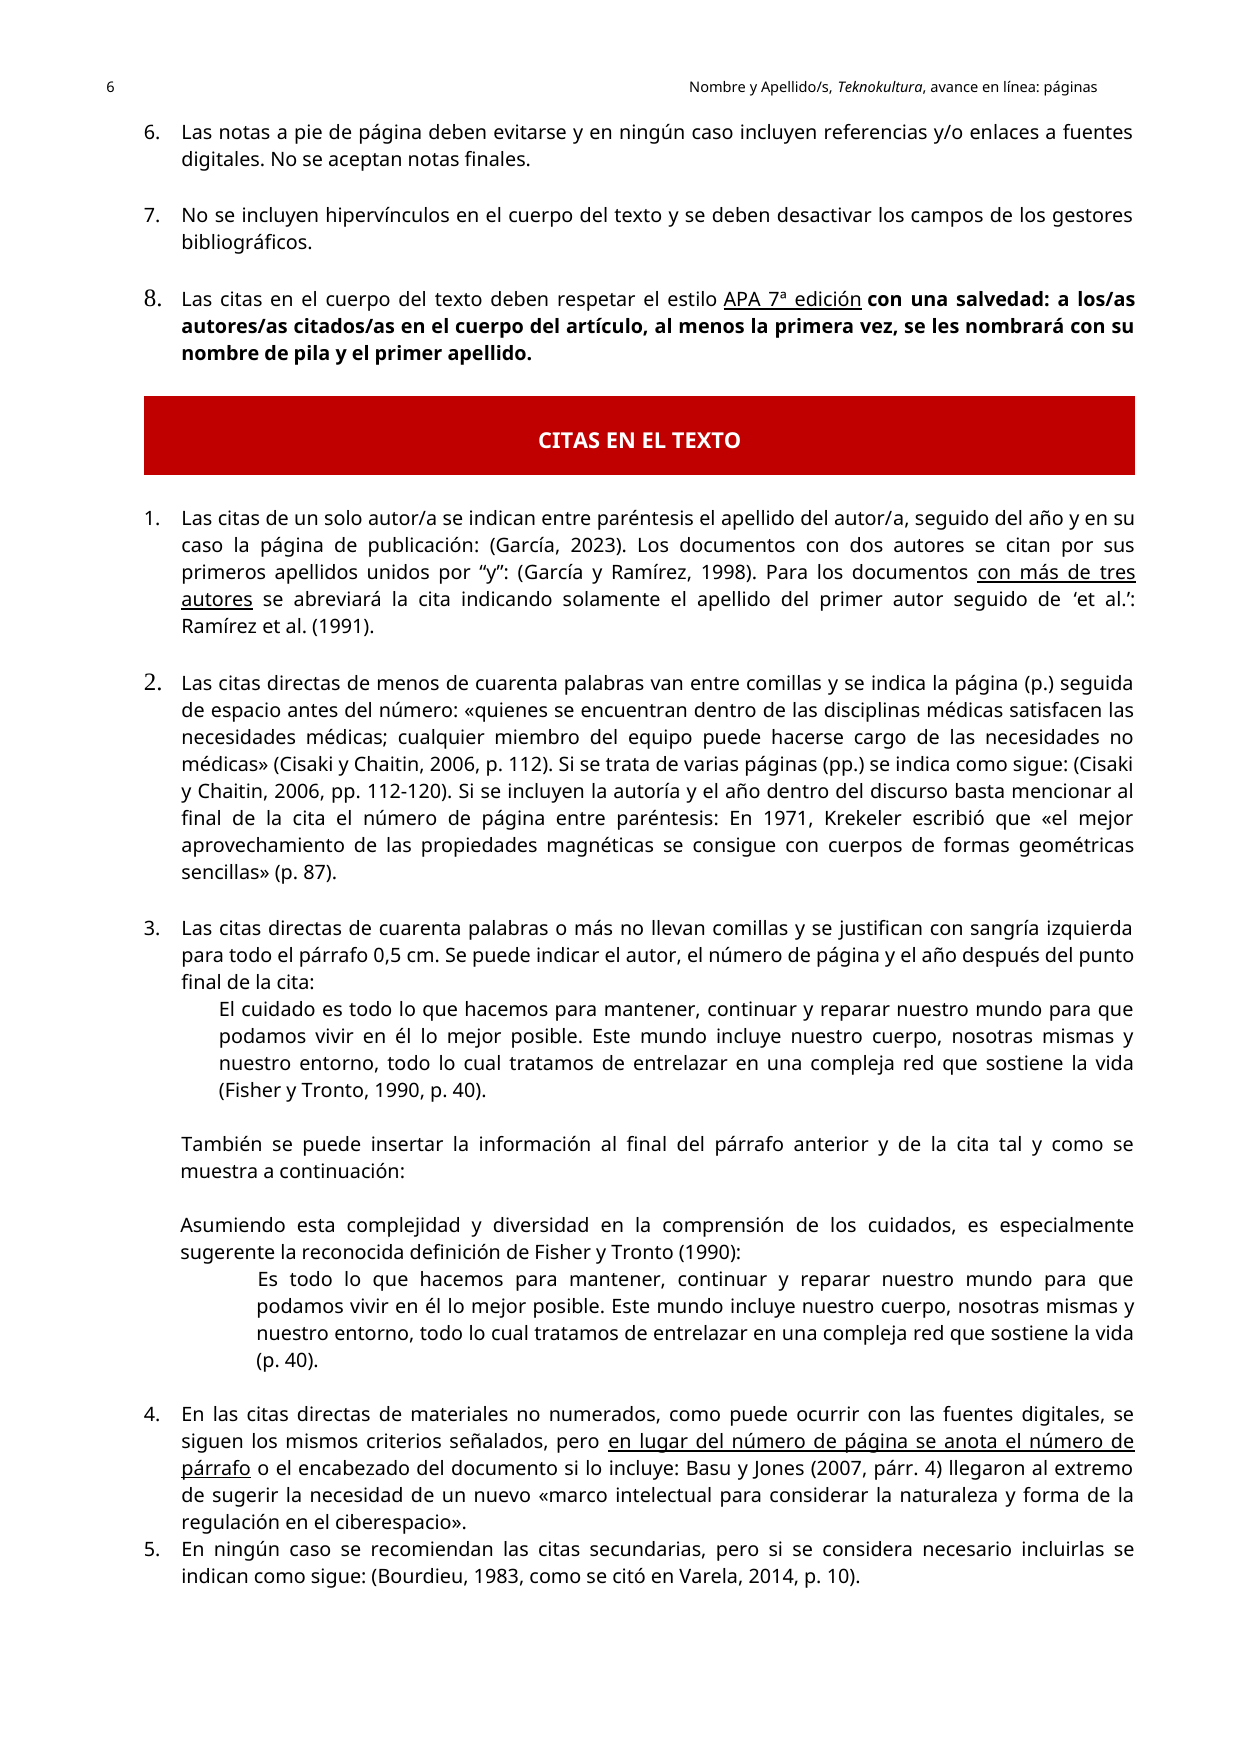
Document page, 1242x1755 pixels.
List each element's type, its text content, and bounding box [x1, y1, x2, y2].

list Las citas en el cuerpo del texto deben respetar el estilo APA 7ª edición con una salvedad: a los/as autores/as citados/as en el cuerpo del artículo, al menos la primera vez, se les nombrará con su nombre de pila y el primer apellido. [144, 284, 1135, 366]
list Las citas directas de cuarenta palabras o más no llevan comillas y se justifican con sangría izquierda para todo el párrafo 0,5 cm. Se puede indicar el autor, el número de página y el año después del punto final de la cita: [144, 914, 1135, 995]
text CITAS EN EL TEXTO [144, 425, 1135, 455]
text Es todo lo que hacemos para mantener, continuar y reparar nuestro mundo para que podamos vivir en él lo mejor posible. Este mundo incluye nuestro cuerpo, nosotras mismas y nuestro entorno, todo lo cual tratamos de entrelazar en una compleja red que sostiene la vida (p. 40). [256, 1265, 1135, 1373]
text El cuidado es todo lo que hacemos para mantener, continuar y reparar nuestro mundo para que podamos vivir en él lo mejor posible. Este mundo incluye nuestro cuerpo, nosotras mismas y nuestro entorno, todo lo cual tratamos de entrelazar en una compleja red que sostiene la vida (Fisher y Tronto, 1990, p. 40). [219, 995, 1135, 1103]
list En las citas directas de materiales no numerados, como puede ocurrir con las fuentes digitales, se siguen los mismos criterios señalados, pero en lugar del número de página se anota el número de párrafo o el encabezado del documento si lo incluye: Basu y Jones (2007, párr. 4) llegaron al extremo de sugerir la necesidad de un nuevo «marco intelectual para considerar la naturaleza y forma de la regulación en el ciberespacio». [144, 1400, 1135, 1535]
text Asumiendo esta complejidad y diversidad en la comprensión de los cuidados, es especialmente sugerente la reconocida definición de Fisher y Tronto (1990): [180, 1211, 1135, 1265]
list Las citas de un solo autor/a se indican entre paréntesis el apellido del autor/a, seguido del año y en su caso la página de publicación: (García, 2023). Los documentos con dos autores se citan por sus primeros apellidos unidos por “y”: (García y Ramírez, 1998). Para los documentos con más de tres autores se abreviará la cita indicando solamente el apellido del primer autor seguido de ‘et al.’: Ramírez et al. (1991). [144, 504, 1135, 639]
list Las citas directas de menos de cuarenta palabras van entre comillas y se indica la página (p.) seguida de espacio antes del número: «quienes se encuentran dentro de las disciplinas médicas satisfacen las necesidades médicas; cualquier miembro del equipo puede hacerse cargo de las necesidades no médicas» (Cisaki y Chaitin, 2006, p. 112). Si se trata de varias páginas (pp.) se indica como sigue: (Cisaki y Chaitin, 2006, pp. 112-120). Si se incluyen la autoría y el año dentro del discurso basta mencionar al final de la cita el número de página entre paréntesis: En 1971, Krekeler escribió que «el mejor aprovechamiento de las propiedades magnéticas se consigue con cuerpos de formas geométricas sencillas» (p. 87). [144, 668, 1135, 885]
list Las notas a pie de página deben evitarse y en ningún caso incluyen referencias y/o enlaces a fuentes digitales. No se aceptan notas finales. [144, 118, 1135, 172]
list No se incluyen hipervínculos en el cuerpo del texto y se deben desactivar los campos de los gestores bibliográficos. [144, 201, 1135, 255]
text También se puede insertar la información al final del párrafo anterior y de la cita tal y como se muestra a continuación: [180, 1130, 1135, 1184]
list En ningún caso se recomiendan las citas secundarias, pero si se considera necesario incluirlas se indican como sigue: (Bourdieu, 1983, como se citó en Varela, 2014, p. 10). [144, 1535, 1135, 1589]
